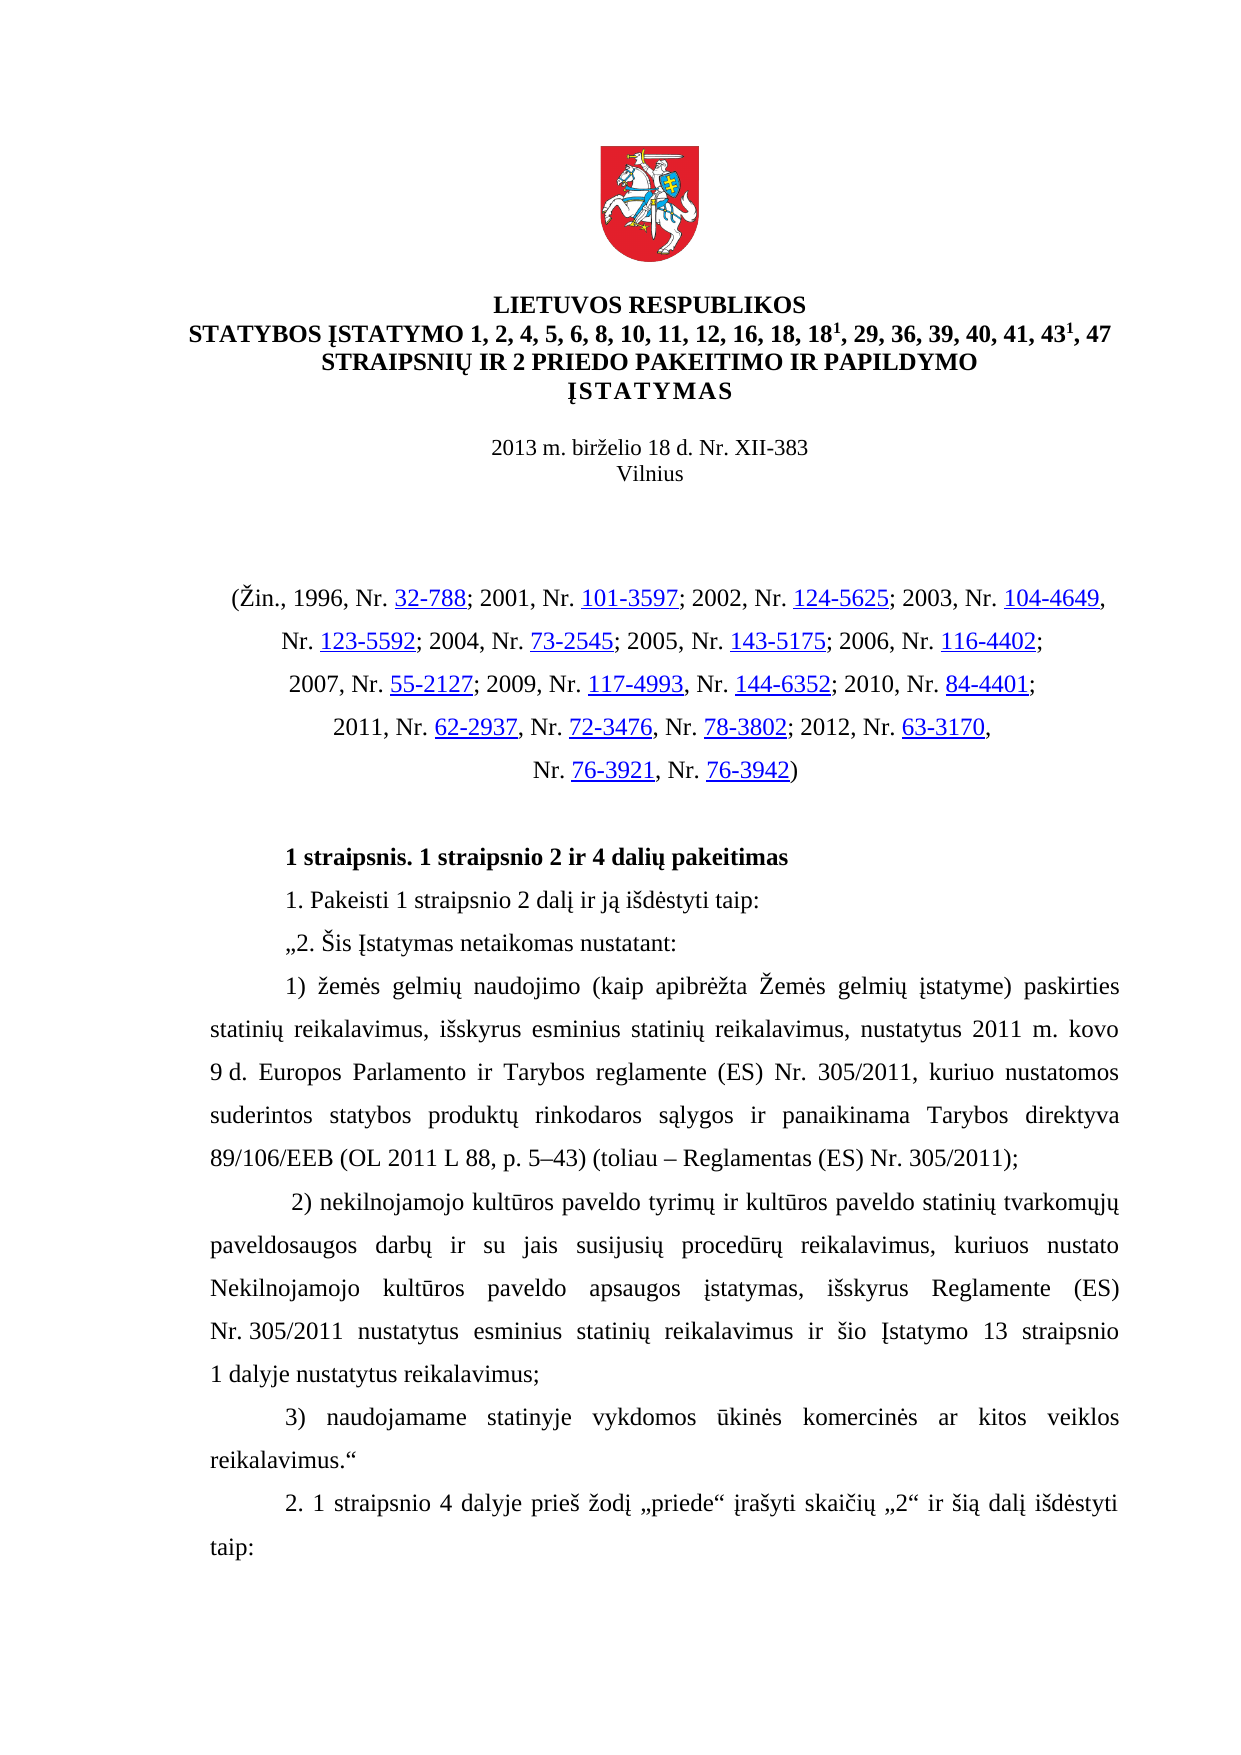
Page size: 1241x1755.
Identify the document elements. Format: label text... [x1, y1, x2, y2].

text 3) naudojamame statinyje vykdomos ūkinės komercinės ar kitos veiklos reikalavimus.“ [210, 1402, 1120, 1474]
text LIETUVOS RESPUBLIKOS [177, 290, 1122, 319]
text (Žin., 1996, Nr. 32-788; 2001, Nr. 101-3597; 2002, Nr. 124-5625; 2003, Nr. 104-4649, [210, 583, 1120, 612]
text „2. Šis Įstatymas netaikomas nustatant: [210, 928, 1120, 957]
text Nr. 123-5592; 2004, Nr. 73-2545; 2005, Nr. 143-5175; 2006, Nr. 116-4402; 2007, Nr. 55-2127; 2009, Nr. 117-4993, Nr. 144-6352; 2010, Nr. 84-4401; 2011, Nr. 62-2937, Nr. 72-3476, Nr. 78-3802; 2012, Nr. 63-3170, Nr. 76-3921, Nr. 76-3942) [210, 626, 1120, 784]
text 2. 1 straipsnio 4 dalyje prieš žodį „priede“ įrašyti skaičių „2“ ir šią dalį išdėstyti taip: [210, 1488, 1120, 1560]
text 1. Pakeisti 1 straipsnio 2 dalį ir ją išdėstyti taip: [210, 885, 1120, 913]
text STATYBOS ĮSTATYMO 1, 2, 4, 5, 6, 8, 10, 11, 12, 16, 18, 181, 29, 36, 39, 40, 41, 431, 47 STRAIPSNIŲ IR 2 PRIEDO PAKEITIMO IR PAPILDYMO [177, 319, 1122, 376]
text 2) nekilnojamojo kultūros paveldo tyrimų ir kultūros paveldo statinių tvarkomųjų paveldosaugos darbų ir su jais susijusių procedūrų reikalavimus, kuriuos nustato Nekilnojamojo kultūros paveldo apsaugos įstatymas, išskyrus Reglamente (ES) Nr. 305/2011 nustatytus esminius statinių reikalavimus ir šio Įstatymo 13 straipsnio 1 dalyje nustatytus reikalavimus; [210, 1187, 1120, 1388]
text 1 straipsnis. 1 straipsnio 2 ir 4 dalių pakeitimas [210, 842, 1120, 870]
text 1) žemės gelmių naudojimo (kaip apibrėžta Žemės gelmių įstatyme) paskirties statinių reikalavimus, išskyrus esminius statinių reikalavimus, nustatytus 2011 m. kovo 9 d. Europos Parlamento ir Tarybos reglamente (ES) Nr. 305/2011, kuriuo nustatomos suderintos statybos produktų rinkodaros sąlygos ir panaikinama Tarybos direktyva 89/106/EEB (OL 2011 L 88, p. 5–43) (toliau – Reglamentas (ES) Nr. 305/2011); [210, 971, 1120, 1172]
text ĮSTATYMAS [177, 376, 1122, 405]
text 2013 m. birželio 18 d. Nr. XII-383 Vilnius [177, 434, 1122, 486]
